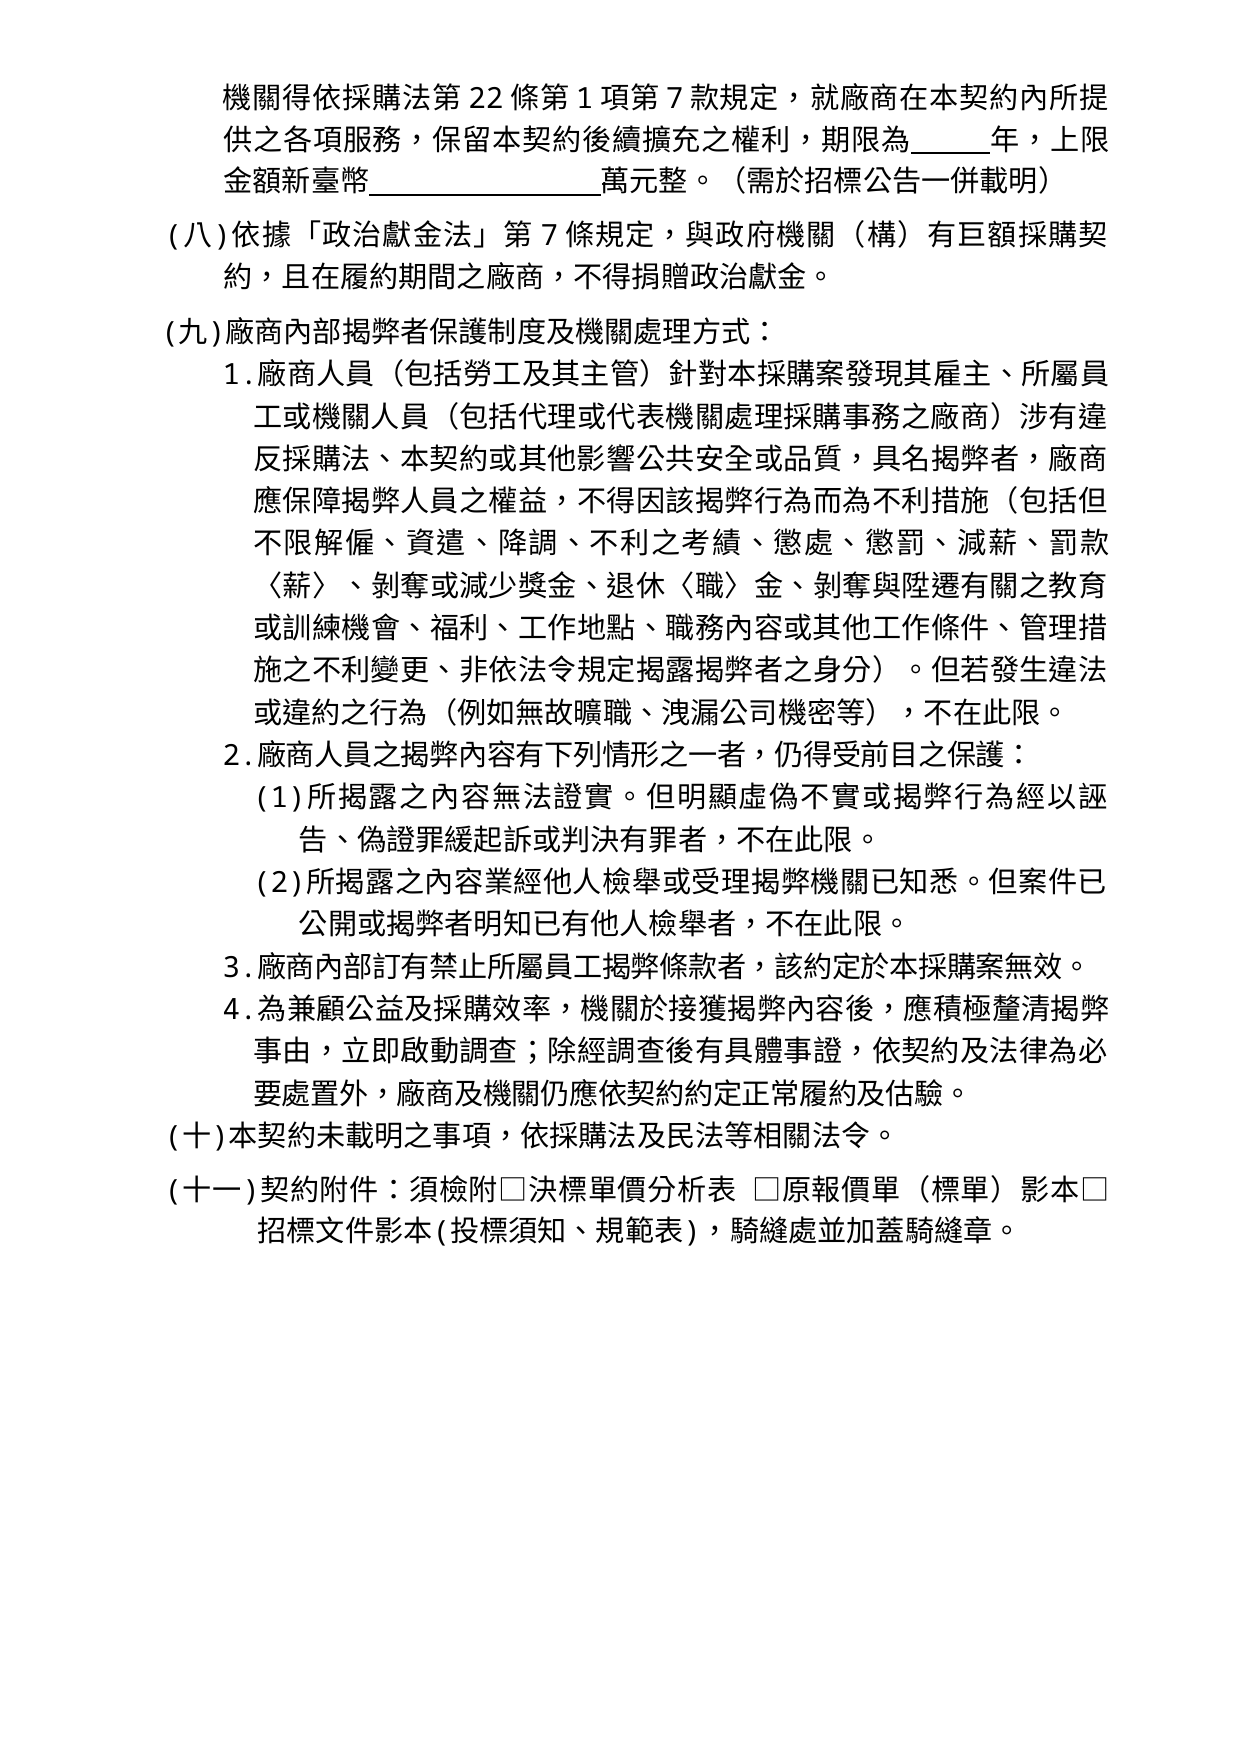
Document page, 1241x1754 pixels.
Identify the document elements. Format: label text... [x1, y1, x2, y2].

text (1)所揭露之內容無法證實。但明顯虛偽不實或揭弊行為經以誣告、偽證罪緩起訴或判決有罪者，不在此限。 [253, 774, 1109, 858]
text 機關得依採購法第22條第1項第7款規定，就廠商在本契約內所提供之各項服務，保留本契約後續擴充之權利，期限為 年，上限金額新臺幣 萬元整。（需於招標公告一併載明） [222, 75, 1109, 200]
text 4.為兼顧公益及採購效率，機關於接獲揭弊內容後，應積極釐清揭弊事由，立即啟動調查；除經調查後有具體事證，依契約及法律為必要處置外，廠商及機關仍應依契約約定正常履約及估驗。 [222, 986, 1109, 1113]
text 1.廠商人員（包括勞工及其主管）針對本採購案發現其雇主、所屬員工或機關人員（包括代理或代表機關處理採購事務之廠商）涉有違反採購法、本契約或其他影響公共安全或品質，具名揭弊者，廠商應保障揭弊人員之權益，不得因該揭弊行為而為不利措施（包括但不限解僱、資遣、降調、不利之考績、懲處、懲罰、減薪、罰款〈薪〉、剝奪或減少獎金、退休〈職〉金、剝奪與陞遷有關之教育或訓練機會、福利、工作地點、職務內容或其他工作條件、管理措施之不利變更、非依法令規定揭露揭弊者之身分）。但若發生違法或違約之行為（例如無故曠職、洩漏公司機密等），不在此限。 [222, 351, 1109, 731]
text (八)依據「政治獻金法」第7條規定，與政府機關（構）有巨額採購契約，且在履約期間之廠商，不得捐贈政治獻金。 [164, 212, 1109, 296]
text 3.廠商內部訂有禁止所屬員工揭弊條款者，該約定於本採購案無效。 [222, 943, 1109, 986]
text 2.廠商人員之揭弊內容有下列情形之一者，仍得受前目之保護： [222, 731, 1109, 774]
text (十)本契約未載明之事項，依採購法及民法等相關法令。 [164, 1113, 1109, 1154]
text (2)所揭露之內容業經他人檢舉或受理揭弊機關已知悉。但案件已公開或揭弊者明知已有他人檢舉者，不在此限。 [253, 858, 1109, 943]
text (九)廠商內部揭弊者保護制度及機關處理方式： [161, 308, 1109, 351]
text (十一)契約附件：須檢附□決標單價分析表 □原報價單（標單）影本□招標文件影本(投標須知、規範表)，騎縫處並加蓋騎縫章。 [164, 1167, 1109, 1250]
